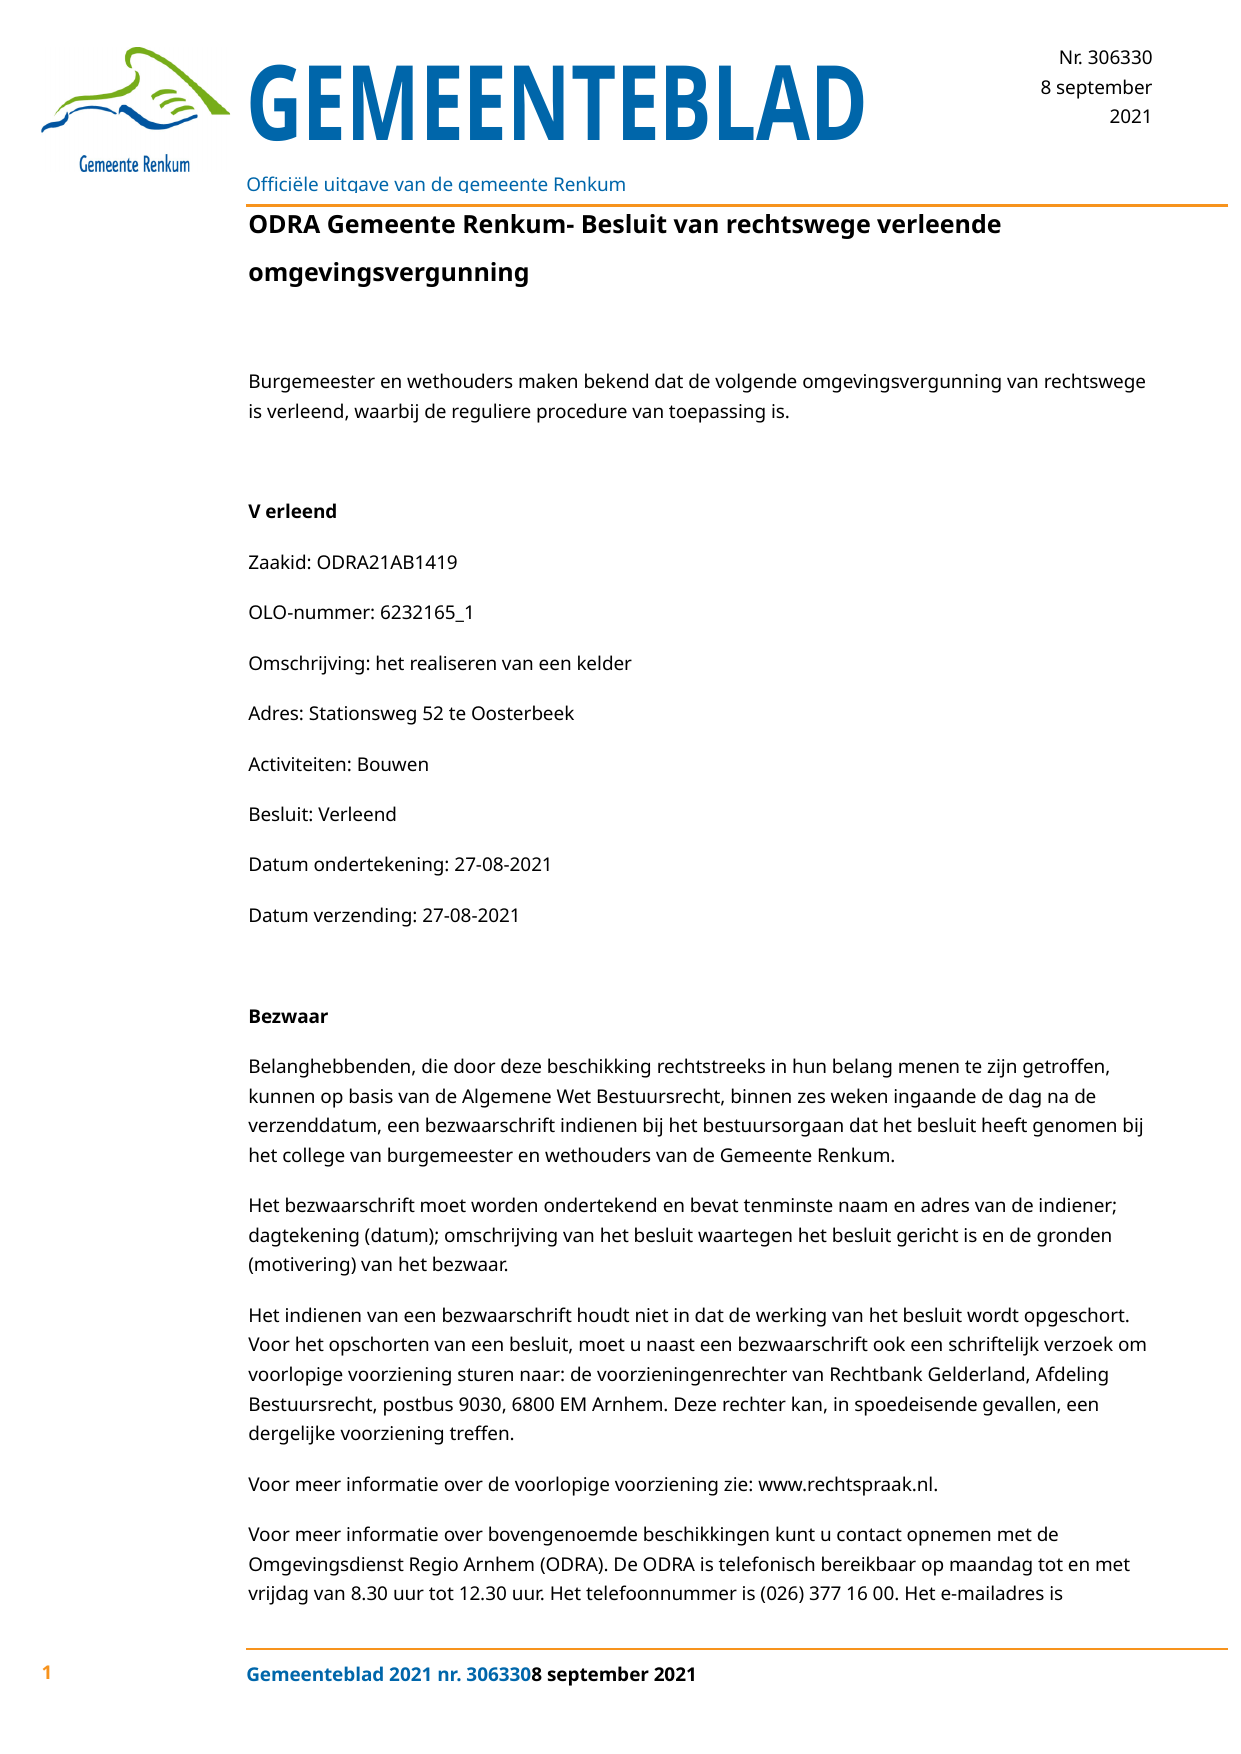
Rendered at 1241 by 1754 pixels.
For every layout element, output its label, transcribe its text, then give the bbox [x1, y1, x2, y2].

text Belanghebbenden, die door deze beschikking rechtstreeks in hun belang menen te zijn getroffen, kunnen op basis van de Algemene Wet Bestuursrecht, binnen zes weken ingaande de dag na de verzenddatum, een bezwaarschrift indienen bij het bestuursorgaan dat het besluit heeft genomen bij het college van burgemeester en wethouders van de Gemeente Renkum. [248, 1053, 1152, 1168]
text Het bezwaarschrift moet worden ondertekend en bevat tenminste naam en adres van de indiener; dagtekening (datum); omschrijving van het besluit waartegen het besluit gericht is en de gronden (motivering) van het bezwaar. [248, 1192, 1152, 1277]
text Burgemeester en wethouders maken bekend dat de volgende omgevingsvergunning van rechtswege is verleend, waarbij de reguliere procedure van toepassing is. [248, 368, 1152, 424]
text Het indienen van een bezwaarschrift houdt niet in dat de werking van het besluit wordt opgeschort. Voor het opschorten van een besluit, moet u naast een bezwaarschrift ook een schriftelijk verzoek om voorlopige voorziening sturen naar: de voorzieningenrechter van Rechtbank Gelderland, Afdeling Bestuursrecht, postbus 9030, 6800 EM Arnhem. Deze rechter kan, in spoedeisende gevallen, een dergelijke voorziening treffen. [248, 1302, 1152, 1446]
text Voor meer informatie over bovengenoemde beschikkingen kunt u contact opnemen met de Omgevingsdienst Regio Arnhem (ODRA). De ODRA is telefonisch bereikbaar op maandag tot en met vrijdag van 8.30 uur tot 12.30 uur. Het telefoonnummer is (026) 377 16 00. Het e-mailadres is [248, 1521, 1152, 1606]
text Datum verzending: 27-08-2021 [248, 902, 1152, 928]
picture [41, 47, 231, 172]
text Adres: Stationsweg 52 te Oosterbeek [248, 700, 1152, 726]
text Activiteiten: Bouwen [248, 751, 1152, 777]
text OLO-nummer: 6232165_1 [248, 599, 1152, 625]
text Besluit: Verleend [248, 801, 1152, 827]
text Omschrijving: het realiseren van een kelder [248, 650, 1152, 676]
text V erleend [248, 499, 1152, 524]
text Datum ondertekening: 27-08-2021 [248, 852, 1152, 877]
text Bezwaar [248, 1003, 1152, 1029]
text Zaakid: ODRA21AB1419 [248, 549, 1152, 575]
text Voor meer informatie over de voorlopige voorziening zie: www.rechtspraak.nl. [248, 1471, 1152, 1497]
text ODRA Gemeente Renkum- Besluit van rechtswege verleende omgevingsvergunning [248, 207, 1152, 288]
